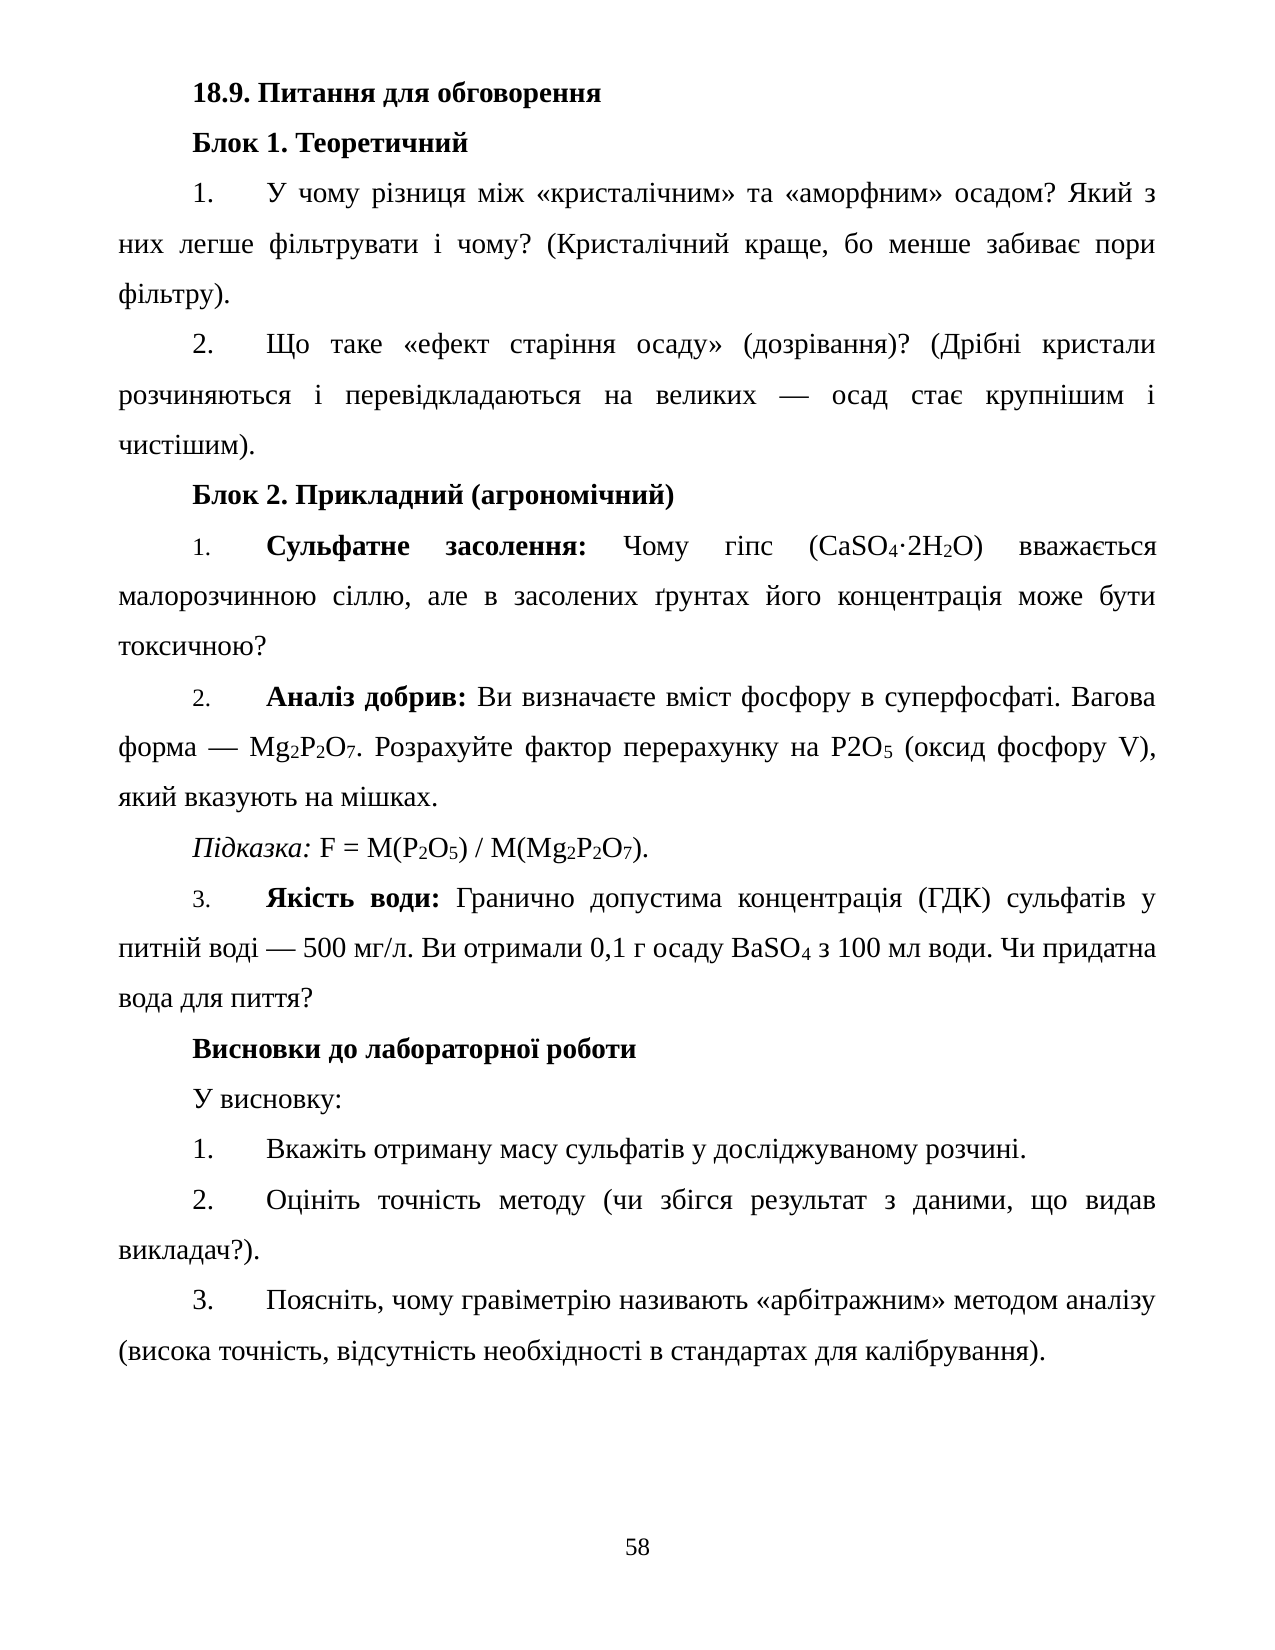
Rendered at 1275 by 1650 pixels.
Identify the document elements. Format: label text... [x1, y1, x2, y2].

text У висновку: [118, 1081, 1157, 1115]
list Сульфатне засолення: Чому гіпс (CaSO4·2H2O) вважається малорозчинною сіллю, але в засолених ґрунтах його концентрація може бути токсичною? [118, 528, 1157, 662]
list Якість води: Гранично допустима концентрація (ГДК) сульфатів у питній воді — 500 мг/л. Ви отримали 0,1 г осаду BaSO4 з 100 мл води. Чи придатна вода для пиття? [118, 880, 1157, 1014]
list Що таке «ефект старіння осаду» (дозрівання)? (Дрібні кристали розчиняються і перевідкладаються на великих — осад стає крупнішим і чистішим). [118, 327, 1157, 461]
list Вкажіть отриману масу сульфатів у досліджуваному розчині. [118, 1132, 1157, 1165]
text Підказка: F = M(P2O5) / M(Mg2P2O7). [118, 830, 1157, 863]
list Оцініть точність методу (чи збігся результат з даними, що видав викладач?). [118, 1182, 1157, 1266]
list Аналіз добрив: Ви визначаєте вміст фосфору в суперфосфаті. Вагова форма — Mg2P2O7. Розрахуйте фактор перерахунку на P2O5 (оксид фосфору V), який вказують на мішках. [118, 679, 1157, 813]
list Поясніть, чому гравіметрію називають «арбітражним» методом аналізу (висока точність, відсутність необхідності в стандартах для калібрування). [118, 1282, 1157, 1366]
text Блок 2. Прикладний (агрономічний) [118, 477, 1157, 511]
text Блок 1. Теоретичний [118, 125, 1157, 159]
list У чому різниця між «кристалічним» та «аморфним» осадом? Який з них легше фільтрувати і чому? (Кристалічний краще, бо менше забиває пори фільтру). [118, 176, 1157, 310]
subtitle Висновки до лабораторної роботи [118, 1031, 1157, 1064]
subtitle 18.9. Питання для обговорення [118, 75, 1157, 108]
